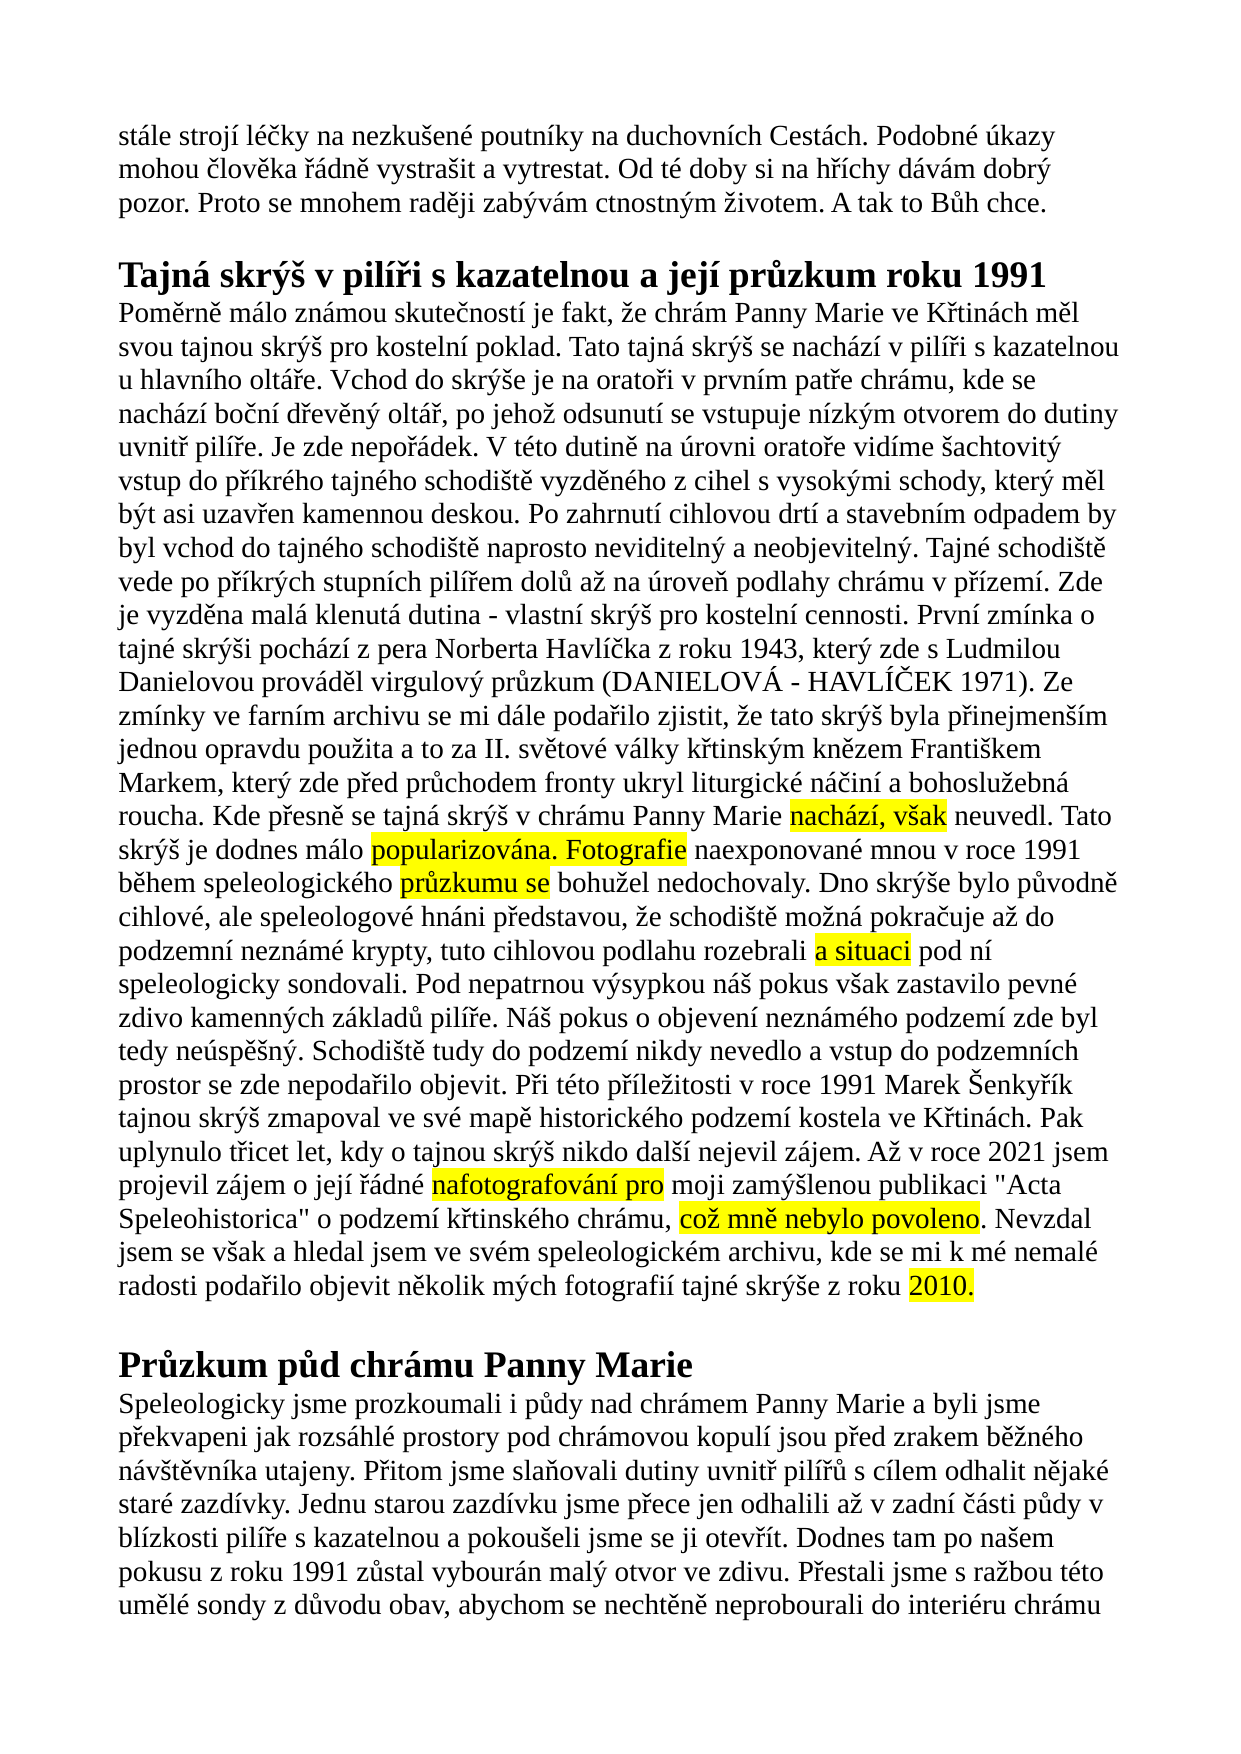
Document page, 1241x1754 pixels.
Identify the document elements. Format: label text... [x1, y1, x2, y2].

text stále strojí léčky na nezkušené poutníky na duchovních Cestách. Podobné úkazy mohou člověka řádně vystrašit a vytrestat. Od té doby si na hříchy dávám dobrý pozor. Proto se mnohem raději zabývám ctnostným životem. A tak to Bůh chce. Tajná skrýš v pilíři s kazatelnou a její průzkum roku 1991 Poměrně málo známou skutečností je fakt, že chrám Panny Marie ve Křtinách měl svou tajnou skrýš pro kostelní poklad. Tato tajná skrýš se nachází v pilíři s kazatelnou u hlavního oltáře. Vchod do skrýše je na oratoři v prvním patře chrámu, kde se nachází boční dřevěný oltář, po jehož odsunutí se vstupuje nízkým otvorem do dutiny uvnitř pilíře. Je zde nepořádek. V této dutině na úrovni oratoře vidíme šachtovitý vstup do příkrého tajného schodiště vyzděného z cihel s vysokými schody, který měl být asi uzavřen kamennou deskou. Po zahrnutí cihlovou drtí a stavebním odpadem by byl vchod do tajného schodiště naprosto neviditelný a neobjevitelný. Tajné schodiště vede po příkrých stupních pilířem dolů až na úroveň podlahy chrámu v přízemí. Zde je vyzděna malá klenutá dutina - vlastní skrýš pro kostelní cennosti. První zmínka o tajné skrýši pochází z pera Norberta Havlíčka z roku 1943, který zde s Ludmilou Danielovou prováděl virgulový průzkum (DANIELOVÁ - HAVLÍČEK 1971). Ze zmínky ve farním archivu se mi dále podařilo zjistit, že tato skrýš byla přinejmenším jednou opravdu použita a to za II. světové války křtinským knězem Františkem Markem, který zde před průchodem fronty ukryl liturgické náčiní a bohoslužebná roucha. Kde přesně se tajná skrýš v chrámu Panny Marie nachází, však neuvedl. Tato skrýš je dodnes málo popularizována. Fotografie naexponované mnou v roce 1991 během speleologického průzkumu se bohužel nedochovaly. Dno skrýše bylo původně cihlové, ale speleologové hnáni představou, že schodiště možná pokračuje až do podzemní neznámé krypty, tuto cihlovou podlahu rozebrali a situaci pod ní speleologicky sondovali. Pod nepatrnou výsypkou náš pokus však zastavilo pevné zdivo kamenných základů pilíře. Náš pokus o objevení neznámého podzemí zde byl tedy neúspěšný. Schodiště tudy do podzemí nikdy nevedlo a vstup do podzemních prostor se zde nepodařilo objevit. Při této příležitosti v roce 1991 Marek Šenkyřík tajnou skrýš zmapoval ve své mapě historického podzemí kostela ve Křtinách. Pak uplynulo třicet let, kdy o tajnou skrýš nikdo další nejevil zájem. Až v roce 2021 jsem projevil zájem o její řádné nafotografování pro moji zamýšlenou publikaci "Acta Speleohistorica" o podzemí křtinského chrámu, což mně nebylo povoleno. Nevzdal jsem se však a hledal jsem ve svém speleologickém archivu, kde se mi k mé nemalé radosti podařilo objevit několik mých fotografií tajné skrýše z roku 2010. [118, 118, 1122, 1330]
text Průzkum půd chrámu Panny Marie Speleologicky jsme prozkoumali i půdy nad chrámem Panny Marie a byli jsme překvapeni jak rozsáhlé prostory pod chrámovou kopulí jsou před zrakem běžného návštěvníka utajeny. Přitom jsme slaňovali dutiny uvnitř pilířů s cílem odhalit nějaké staré zazdívky. Jednu starou zazdívku jsme přece jen odhalili až v zadní části půdy v blízkosti pilíře s kazatelnou a pokoušeli jsme se ji otevřít. Dodnes tam po našem pokusu z roku 1991 zůstal vybourán malý otvor ve zdivu. Přestali jsme s ražbou této umělé sondy z důvodu obav, abychom se nechtěně neprobourali do interiéru chrámu [118, 1343, 1122, 1621]
